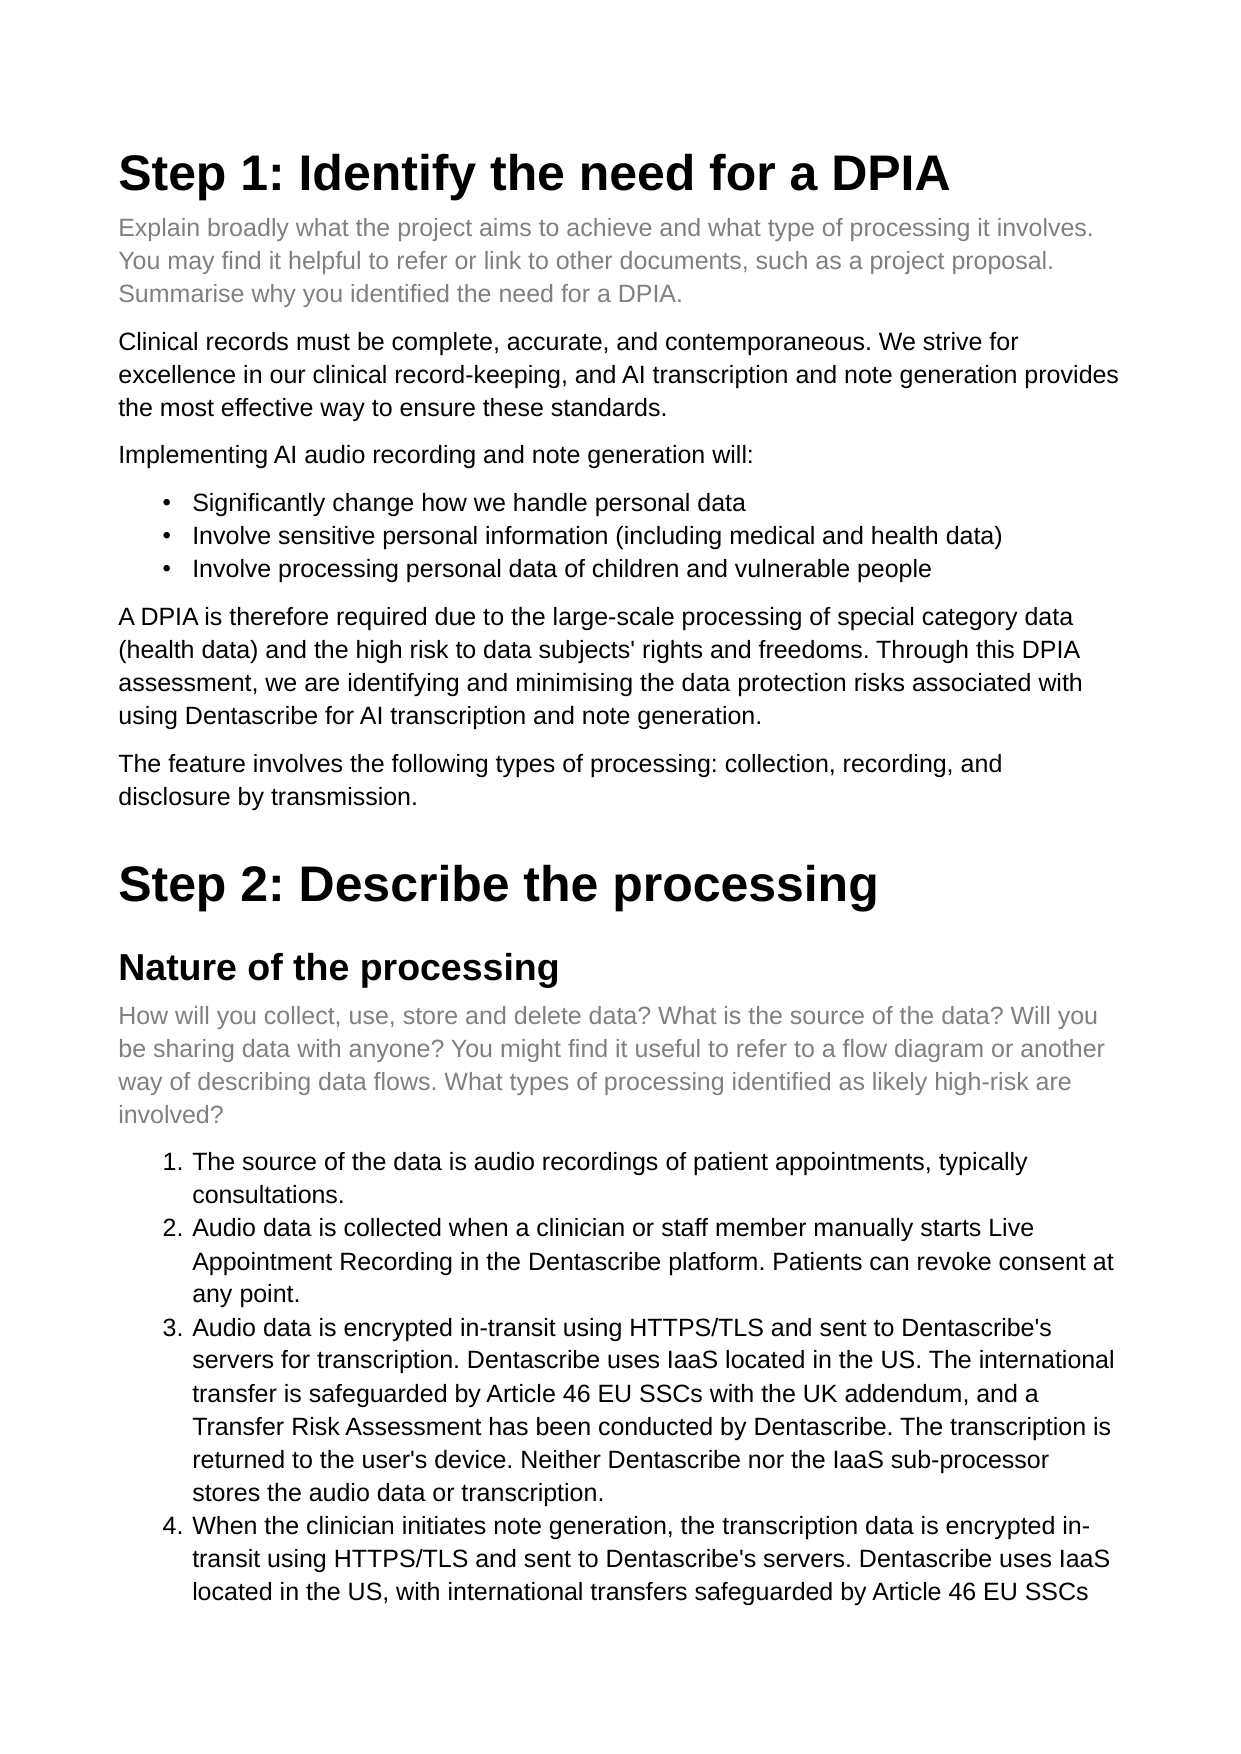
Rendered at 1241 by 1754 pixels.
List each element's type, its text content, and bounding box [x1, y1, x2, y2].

text The feature involves the following types of processing: collection, recording, and disclosure by transmission. [118, 749, 1122, 810]
text How will you collect, use, store and delete data? What is the source of the data? Will you be sharing data with anyone? You might find it useful to refer to a flow diagram or another way of describing data flows. What types of processing identified as likely high-risk are involved? [118, 1001, 1122, 1128]
list Audio data is collected when a clinician or staff member manually starts Live Appointment Recording in the Dentascribe platform. Patients can revoke consent at any point. [162, 1213, 1122, 1308]
subtitle Nature of the processing [118, 945, 1122, 988]
text A DPIA is therefore required due to the large-scale processing of special category data (health data) and the high risk to data subjects' rights and freedoms. Through this DPIA assessment, we are identifying and minimising the data protection risks associated with using Dentascribe for AI transcription and note generation. [118, 602, 1122, 730]
list Audio data is encrypted in-transit using HTTPS/TLS and sent to Dentascribe's servers for transcription. Dentascribe uses IaaS located in the US. The international transfer is safeguarded by Article 46 EU SSCs with the UK addendum, and a Transfer Risk Assessment has been conducted by Dentascribe. The transcription is returned to the user's device. Neither Dentascribe nor the IaaS sub-processor stores the audio data or transcription. [162, 1312, 1122, 1506]
list Involve processing personal data of children and vulnerable people [162, 554, 1122, 583]
list When the clinician initiates note generation, the transcription data is encrypted in-transit using HTTPS/TLS and sent to Dentascribe's servers. Dentascribe uses IaaS located in the US, with international transfers safeguarded by Article 46 EU SSCs [162, 1511, 1122, 1605]
subtitle Step 1: Identify the need for a DPIA [118, 143, 1122, 201]
subtitle Step 2: Describe the processing [118, 854, 1122, 912]
list Involve sensitive personal information (including medical and health data) [162, 521, 1122, 550]
text Clinical records must be complete, accurate, and contemporaneous. We strive for excellence in our clinical record-keeping, and AI transcription and note generation provides the most effective way to ensure these standards. [118, 327, 1122, 422]
list The source of the data is audio recordings of patient appointments, typically consultations. [162, 1147, 1122, 1209]
list Significantly change how we handle personal data [162, 488, 1122, 517]
text Explain broadly what the project aims to achieve and what type of processing it involves. You may find it helpful to refer or link to other documents, such as a project proposal. Summarise why you identified the need for a DPIA. [118, 213, 1122, 308]
text Implementing AI audio recording and note generation will: [118, 440, 1122, 469]
